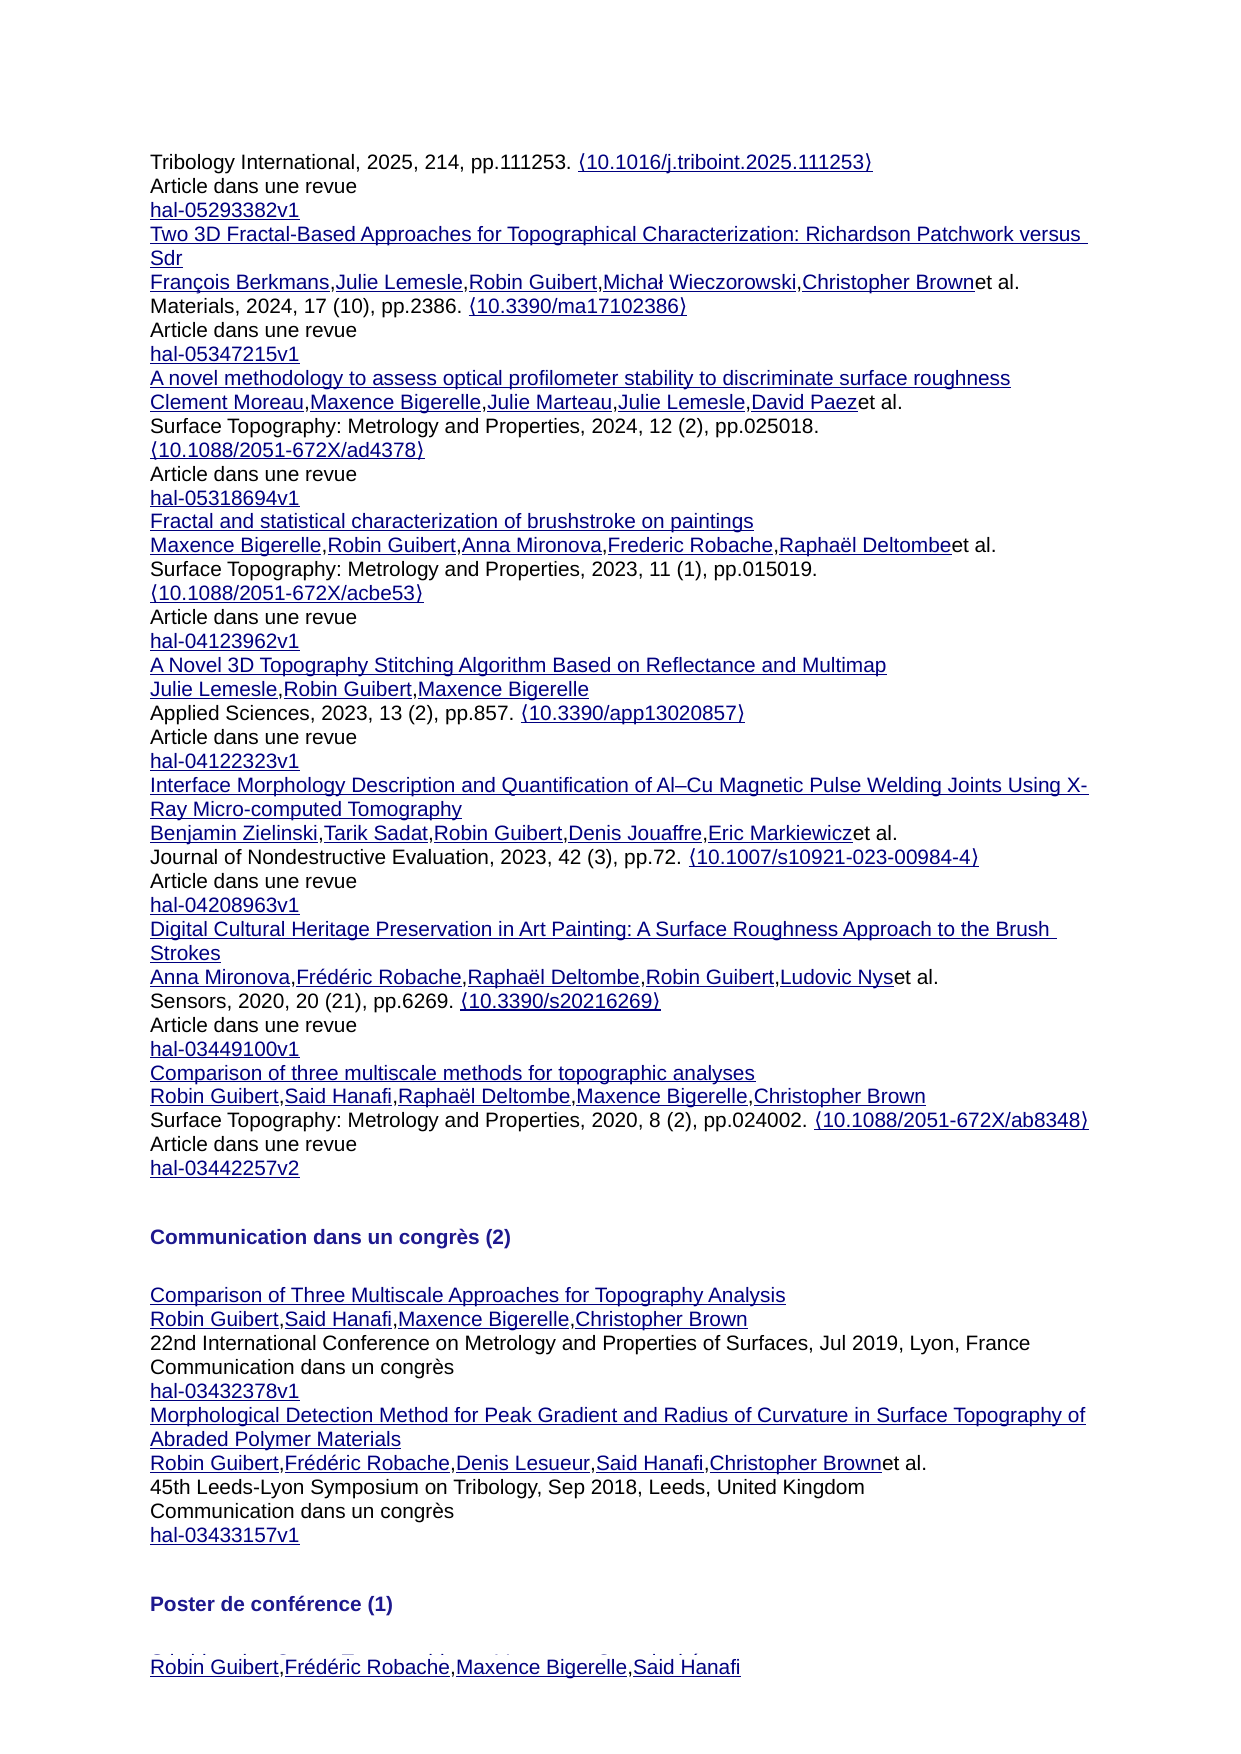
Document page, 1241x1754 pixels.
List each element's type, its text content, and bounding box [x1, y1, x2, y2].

table_cell Comparison of three multiscale methods for topographic analyses Robin Guibert,Said Hanafi,Raphaël Deltombe,Maxence Bigerelle,Christopher Brown Surface Topography: Metrology and Properties, 2020, 8 (2), pp.024002. ⟨10.1088/2051-672X/ab8348⟩ Article dans une revue hal-03442257v2 [150, 1060, 1090, 1180]
table_cell Morphological Detection Method for Peak Gradient and Radius of Curvature in Surface Topography of Abraded Polymer Materials Robin Guibert,Frédéric Robache,Denis Lesueur,Said Hanafi,Christopher Brownet al. 45th Leeds-Lyon Symposium on Tribology, Sep 2018, Leeds, United Kingdom Communication dans un congrès hal-03433157v1 [150, 1403, 1090, 1547]
table_cell Two 3D Fractal-Based Approaches for Topographical Characterization: Richardson Patchwork versus Sdr François Berkmans,Julie Lemesle,Robin Guibert,Michał Wieczorowski,Christopher Brownet al. Materials, 2024, 17 (10), pp.2386. ⟨10.3390/ma17102386⟩ Article dans une revue hal-05347215v1 [150, 222, 1090, 366]
table_cell Tribology International, 2025, 214, pp.111253. ⟨10.1016/j.triboint.2025.111253⟩ Article dans une revue hal-05293382v1 [150, 150, 1090, 222]
subtitle Communication dans un congrès (2) [150, 1225, 1090, 1249]
table_cell Fractal and statistical characterization of brushstroke on paintings Maxence Bigerelle,Robin Guibert,Anna Mironova,Frederic Robache,Raphaël Deltombeet al. Surface Topography: Metrology and Properties, 2023, 11 (1), pp.015019. ⟨10.1088/2051-672X/acbe53⟩ Article dans une revue hal-04123962v1 [150, 509, 1090, 653]
subtitle Poster de conférence (1) [150, 1592, 1090, 1616]
table_cell Digital Cultural Heritage Preservation in Art Painting: A Surface Roughness Approach to the Brush Strokes Anna Mironova,Frédéric Robache,Raphaël Deltombe,Robin Guibert,Ludovic Nyset al. Sensors, 2020, 20 (21), pp.6269. ⟨10.3390/s20216269⟩ Article dans une revue hal-03449100v1 [150, 917, 1090, 1060]
table_header Comparison of Three Multiscale Approaches for Topography Analysis Robin Guibert,Said Hanafi,Maxence Bigerelle,Christopher Brown 22nd International Conference on Metrology and Properties of Surfaces, Jul 2019, Lyon, France Communication dans un congrès hal-03432378v1 [150, 1283, 1090, 1403]
table_header Stitching des Cartes Topographiqes : Verrous et Complexité Robin Guibert,Frédéric Robache,Maxence Bigerelle,Said Hanafi [150, 1650, 1090, 1679]
table_cell A Novel 3D Topography Stitching Algorithm Based on Reflectance and Multimap Julie Lemesle,Robin Guibert,Maxence Bigerelle Applied Sciences, 2023, 13 (2), pp.857. ⟨10.3390/app13020857⟩ Article dans une revue hal-04122323v1 [150, 653, 1090, 773]
table_cell Interface Morphology Description and Quantification of Al–Cu Magnetic Pulse Welding Joints Using X-Ray Micro-computed Tomography Benjamin Zielinski,Tarik Sadat,Robin Guibert,Denis Jouaffre,Eric Markiewiczet al. Journal of Nondestructive Evaluation, 2023, 42 (3), pp.72. ⟨10.1007/s10921-023-00984-4⟩ Article dans une revue hal-04208963v1 [150, 773, 1090, 917]
table_cell A novel methodology to assess optical profilometer stability to discriminate surface roughness Clement Moreau,Maxence Bigerelle,Julie Marteau,Julie Lemesle,David Paezet al. Surface Topography: Metrology and Properties, 2024, 12 (2), pp.025018. ⟨10.1088/2051-672X/ad4378⟩ Article dans une revue hal-05318694v1 [150, 366, 1090, 509]
